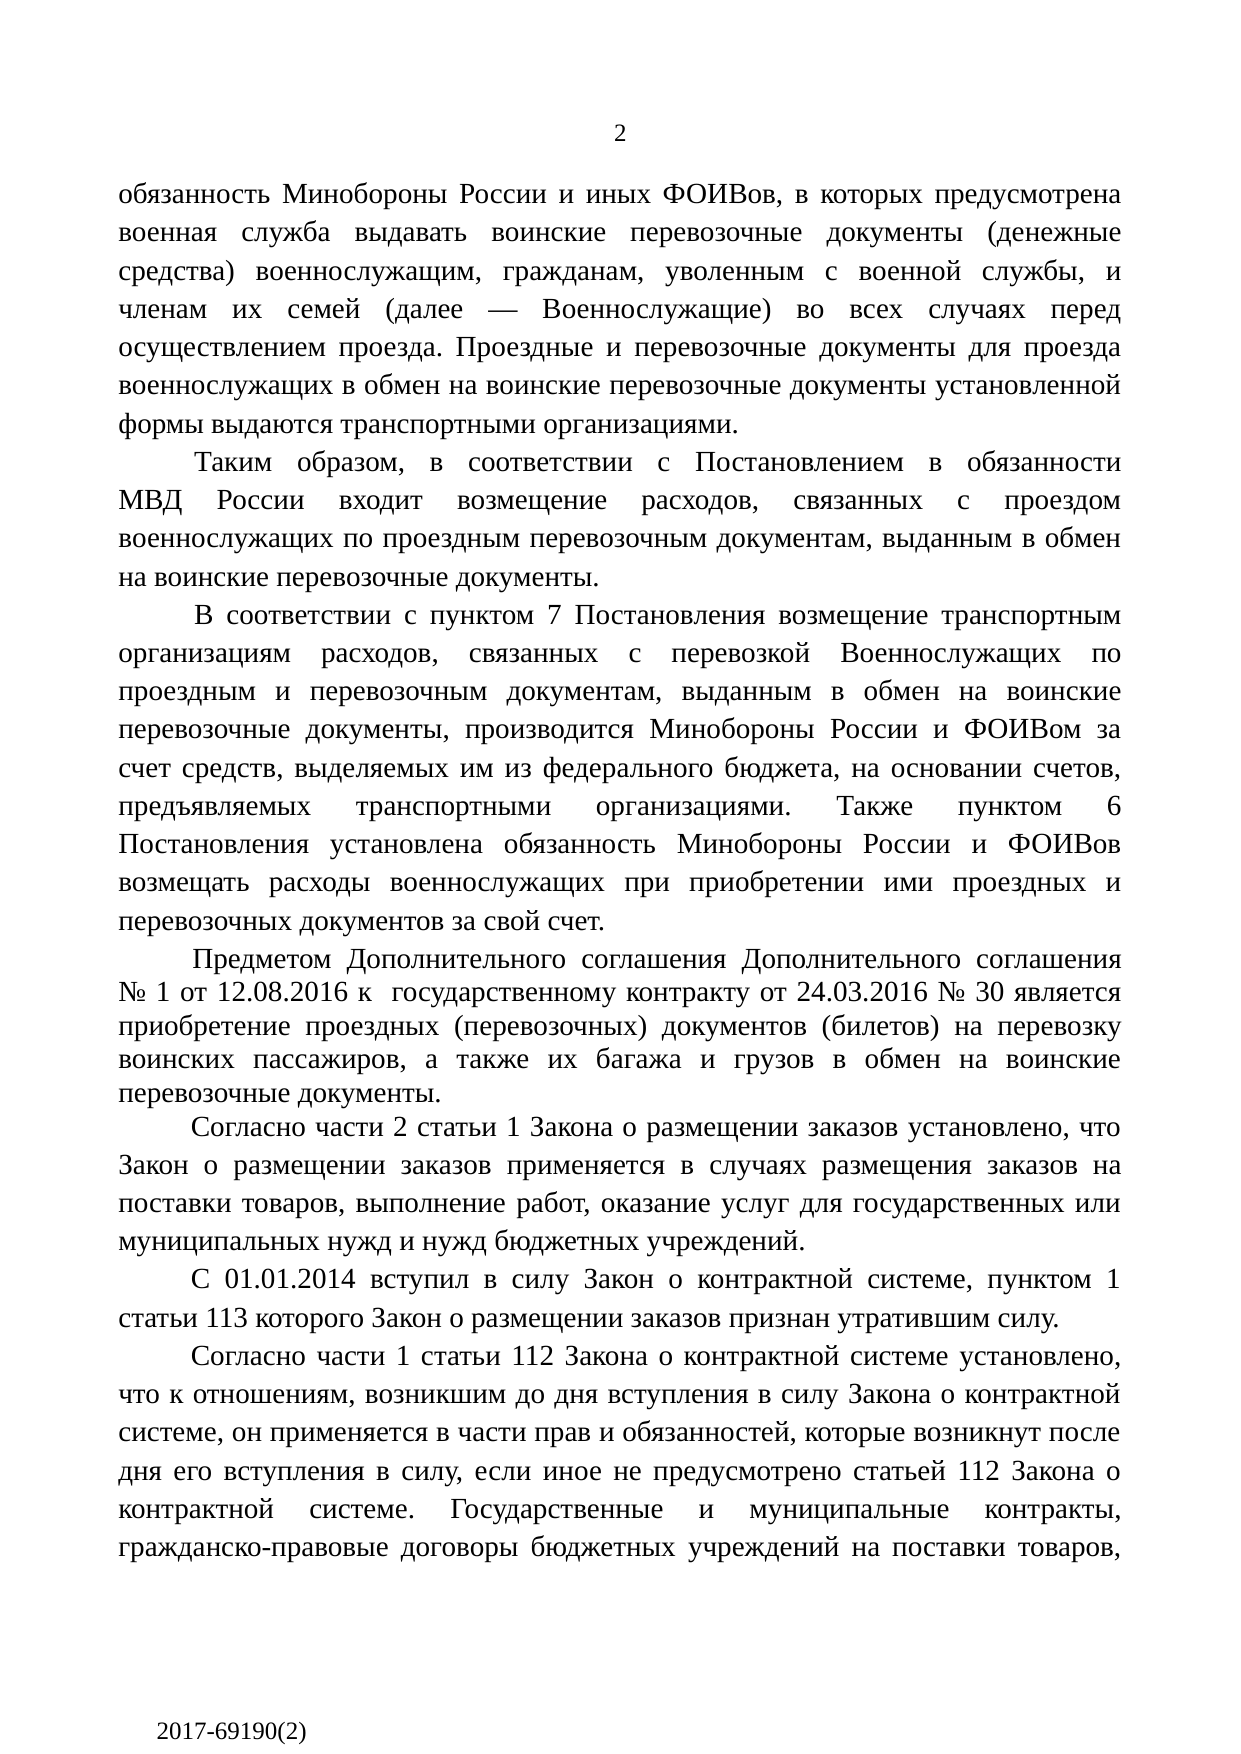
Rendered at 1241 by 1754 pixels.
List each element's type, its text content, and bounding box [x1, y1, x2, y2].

text Предметом Дополнительного соглашения Дополнительного соглашения № 1 от 12.08.2016 к государственному контракту от 24.03.2016 № 30 является приобретение проездных (перевозочных) документов (билетов) на перевозку воинских пассажиров, а также их багажа и грузов в обмен на воинские перевозочные документы. [118, 941, 1122, 1109]
text Согласно части 1 статьи 112 Закона о контрактной системе установлено, что к отношениям, возникшим до дня вступления в силу Закона о контрактной системе, он применяется в части прав и обязанностей, которые возникнут после дня его вступления в силу, если иное не предусмотрено статьей 112 Закона о контрактной системе. Государственные и муниципальные контракты, гражданско-правовые договоры бюджетных учреждений на поставки товаров, [118, 1338, 1122, 1563]
text Таким образом, в соответствии с Постановлением в обязанности МВД России входит возмещение расходов, связанных с проездом военнослужащих по проездным перевозочным документам, выданным в обмен на воинские перевозочные документы. [118, 444, 1122, 592]
text В соответствии с пунктом 7 Постановления возмещение транспортным организациям расходов, связанных с перевозкой Военнослужащих по проездным и перевозочным документам, выданным в обмен на воинские перевозочные документы, производится Минобороны России и ФОИВом за счет средств, выделяемых им из федерального бюджета, на основании счетов, предъявляемых транспортными организациями. Также пунктом 6 Постановления установлена обязанность Минобороны России и ФОИВов возмещать расходы военнослужащих при приобретении ими проездных и перевозочных документов за свой счет. [118, 597, 1122, 936]
text С 01.01.2014 вступил в силу Закон о контрактной системе, пунктом 1 статьи 113 которого Закон о размещении заказов признан утратившим силу. [118, 1262, 1122, 1333]
text Согласно части 2 статьи 1 Закона о размещении заказов установлено, что Закон о размещении заказов применяется в случаях размещения заказов на поставки товаров, выполнение работ, оказание услуг для государственных или муниципальных нужд и нужд бюджетных учреждений. [118, 1109, 1122, 1257]
text обязанность Минобороны России и иных ФОИВов, в которых предусмотрена военная служба выдавать воинские перевозочные документы (денежные средства) военнослужащим, гражданам, уволенным с военной службы, и членам их семей (далее — Военнослужащие) во всех случаях перед осуществлением проезда. Проездные и перевозочные документы для проезда военнослужащих в обмен на воинские перевозочные документы установленной формы выдаются транспортными организациями. [118, 176, 1122, 439]
